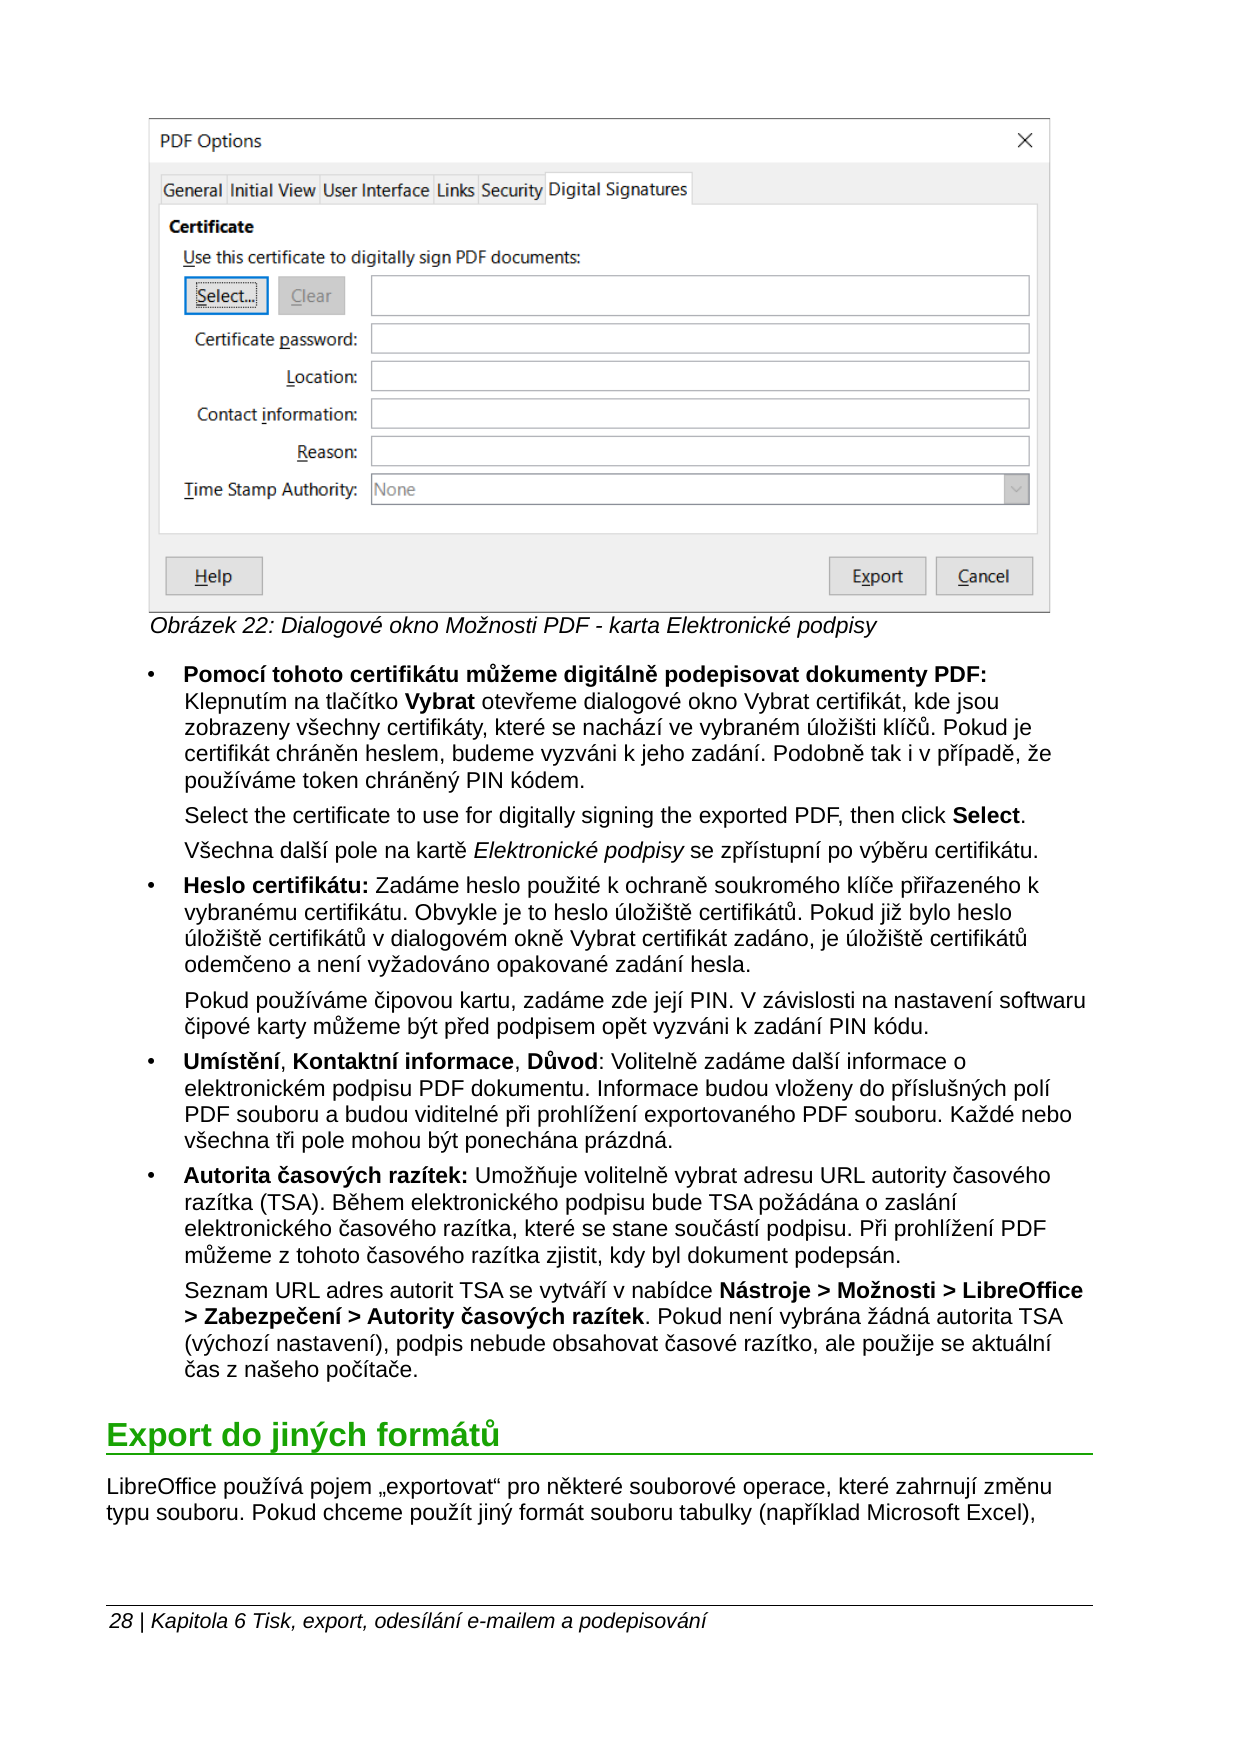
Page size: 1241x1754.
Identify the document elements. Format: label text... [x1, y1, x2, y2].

list Všechna další pole na kartě Elektronické podpisy se zpřístupní po výběru certifikátu. [144, 834, 1093, 863]
subtitle Export do jiných formátů [106, 1414, 1093, 1453]
list Autorita časových razítek: Umožňuje volitelně vybrat adresu URL autority časového razítka (TSA). Během elektronického podpisu bude TSA požádána o zaslání elektronického časového razítka, které se stane součástí podpisu. Při prohlížení PDF můžeme z tohoto časového razítka zjistit, kdy byl dokument podepsán. [144, 1159, 1093, 1268]
list Pokud používáme čipovou kartu, zadáme zde její PIN. V závislosti na nastavení softwaru čipové karty můžeme být před podpisem opět vyzváni k zadání PIN kódu. [144, 984, 1093, 1039]
list Pomocí tohoto certifikátu můžeme digitálně podepisovat dokumenty PDF: Klepnutím na tlačítko Vybrat otevřeme dialogové okno Vybrat certifikát, kde jsou zobrazeny všechny certifikáty, které se nachází ve vybraném úložišti klíčů. Pokud je certifikát chráněn heslem, budeme vyzváni k jeho zadání. Podobně tak i v případě, že používáme token chráněný PIN kódem. [144, 658, 1093, 793]
list Heslo certifikátu: Zadáme heslo použité k ochraně soukromého klíče přiřazeného k vybranému certifikátu. Obvykle je to heslo úložiště certifikátů. Pokud již bylo heslo úložiště certifikátů v dialogovém okně Vybrat certifikát zadáno, je úložiště certifikátů odemčeno a není vyžadováno opakované zadání hesla. [144, 869, 1093, 978]
text LibreOffice používá pojem „exportovat“ pro některé souborové operace, které zahrnují změnu typu souboru. Pokud chceme použít jiný formát souboru tabulky (například Microsoft Excel), [106, 1473, 1093, 1526]
list Umístění, Kontaktní informace, Důvod: Volitelně zadáme další informace o elektronickém podpisu PDF dokumentu. Informace budou vloženy do příslušných polí PDF souboru a budou viditelné při prohlížení exportovaného PDF souboru. Každé nebo všechna tři pole mohou být ponechána prázdná. [144, 1045, 1093, 1154]
text Obrázek 22: Dialogové okno Možnosti PDF - karta Elektronické podpisy [149, 613, 1049, 639]
list Select the certificate to use for digitally signing the exported PDF, then click Select. [144, 799, 1093, 828]
list Seznam URL adres autorit TSA se vytváří v nabídce Nástroje > Možnosti > LibreOffice > Zabezpečení > Autority časových razítek. Pokud není vybrána žádná autorita TSA (výchozí nastavení), podpis nebude obsahovat časové razítko, ale použije se aktuální čas z našeho počítače. [144, 1274, 1093, 1385]
picture [148, 118, 1050, 613]
